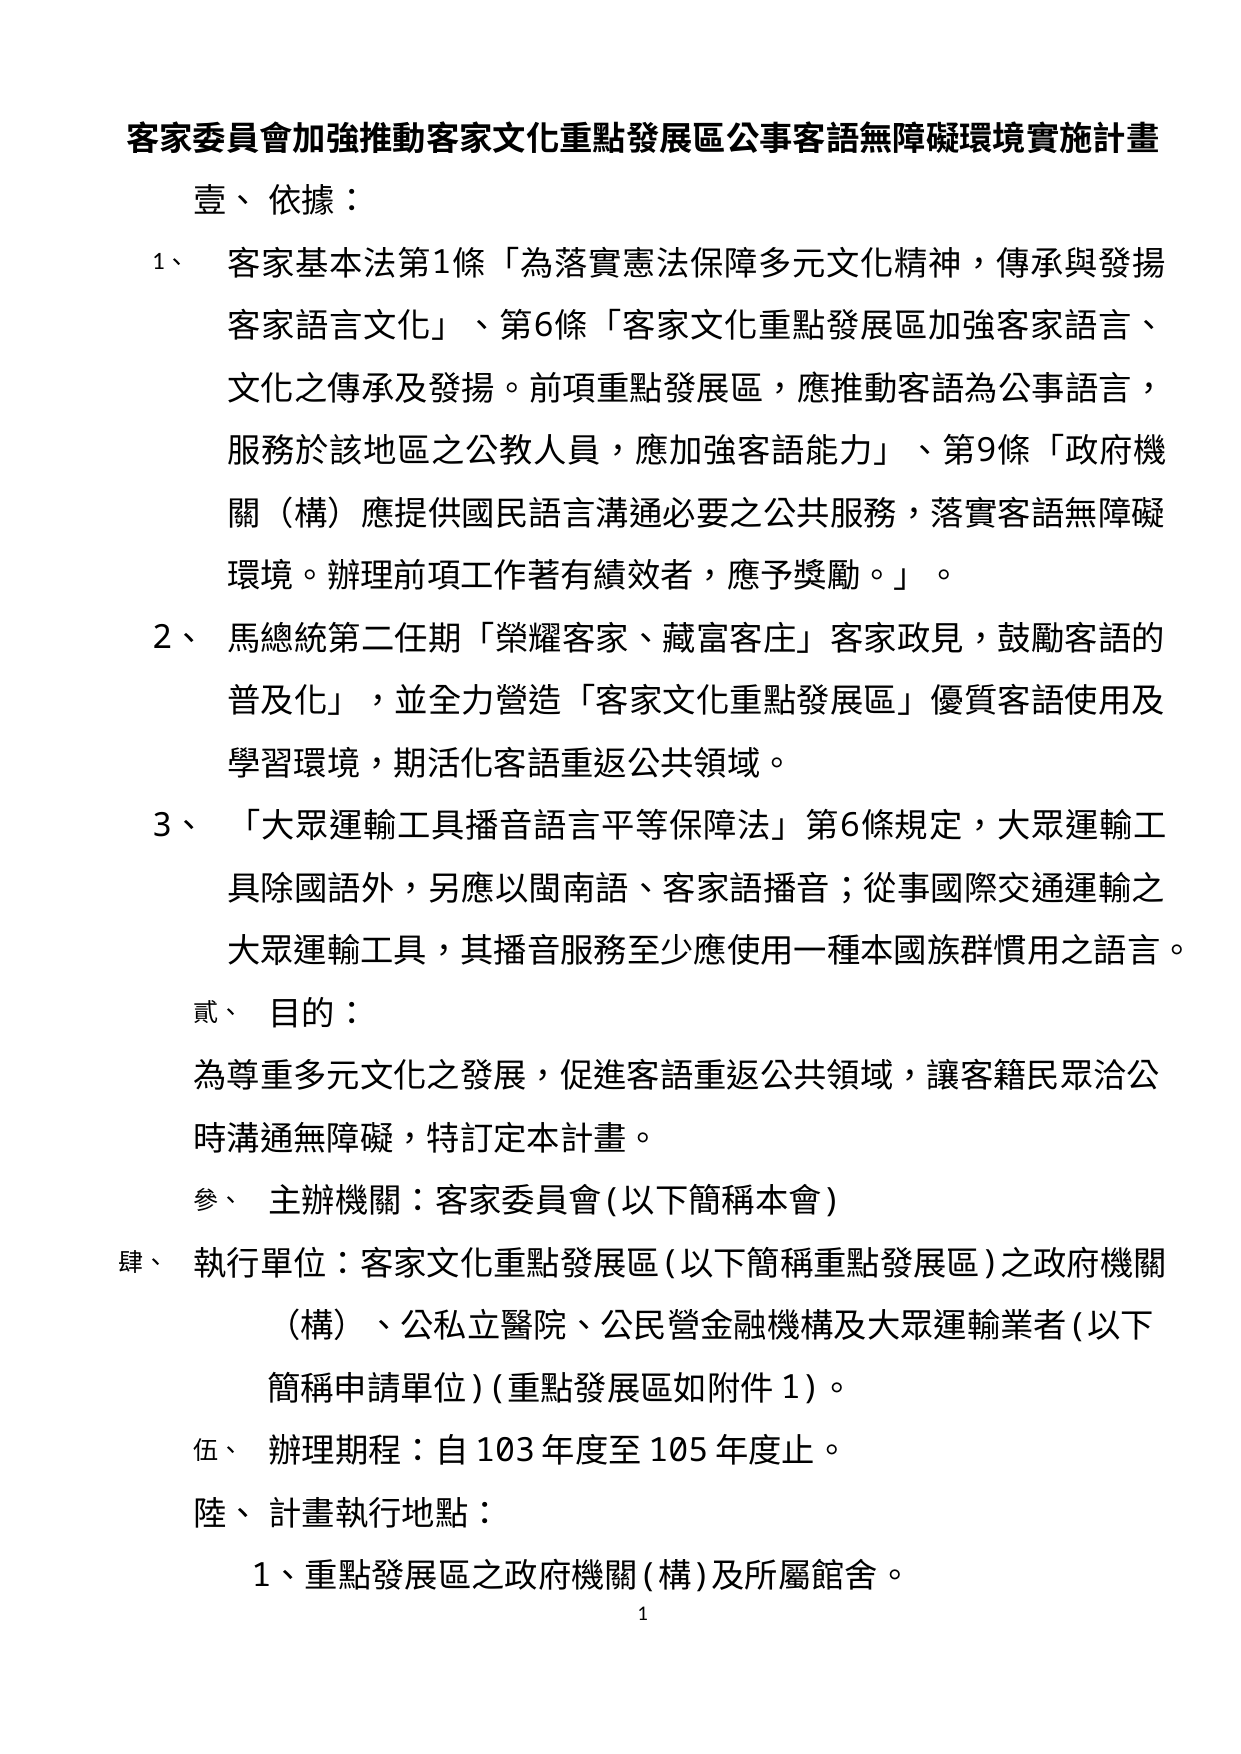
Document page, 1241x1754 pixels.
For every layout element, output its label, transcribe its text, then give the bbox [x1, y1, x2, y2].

list 「大眾運輸工具播音語言平等保障法」第6條規定，大眾運輸工具除國語外，另應以閩南語、客家語播音；從事國際交通運輸之大眾運輸工具，其播音服務至少應使用一種本國族群慣用之語言。 [152, 782, 1167, 969]
list 客家基本法第1條「為落實憲法保障多元文化精神，傳承與發揚客家語言文化」、第6條「客家文化重點發展區加強客家語言、文化之傳承及發揚。前項重點發展區，應推動客語為公事語言，服務於該地區之公教人員，應加強客語能力」、第9條「政府機關（構）應提供國民語言溝通必要之公共服務，落實客語無障礙環境。辦理前項工作著有績效者，應予獎勵。」。 [152, 219, 1167, 594]
list 執行單位：客家文化重點發展區(以下簡稱重點發展區)之政府機關（構）、公私立醫院、公民營金融機構及大眾運輸業者(以下簡稱申請單位)(重點發展區如附件1)。 [118, 1219, 1167, 1407]
list 計畫執行地點： [193, 1469, 1167, 1532]
list 辦理期程：自103年度至105年度止。 [193, 1407, 1167, 1469]
text 為尊重多元文化之發展，促進客語重返公共領域，讓客籍民眾洽公時溝通無障礙，特訂定本計畫。 [193, 1032, 1167, 1157]
list 重點發展區之政府機關(構)及所屬館舍。 [251, 1532, 1167, 1594]
list 目的： [193, 969, 1167, 1032]
text 客家委員會加強推動客家文化重點發展區公事客語無障礙環境實施計畫 [118, 94, 1167, 157]
list 主辦機關：客家委員會(以下簡稱本會) [193, 1157, 1167, 1219]
list 依據： [193, 157, 1167, 219]
list 馬總統第二任期「榮耀客家、藏富客庄」客家政見，鼓勵客語的普及化」，並全力營造「客家文化重點發展區」優質客語使用及學習環境，期活化客語重返公共領域。 [152, 594, 1167, 782]
